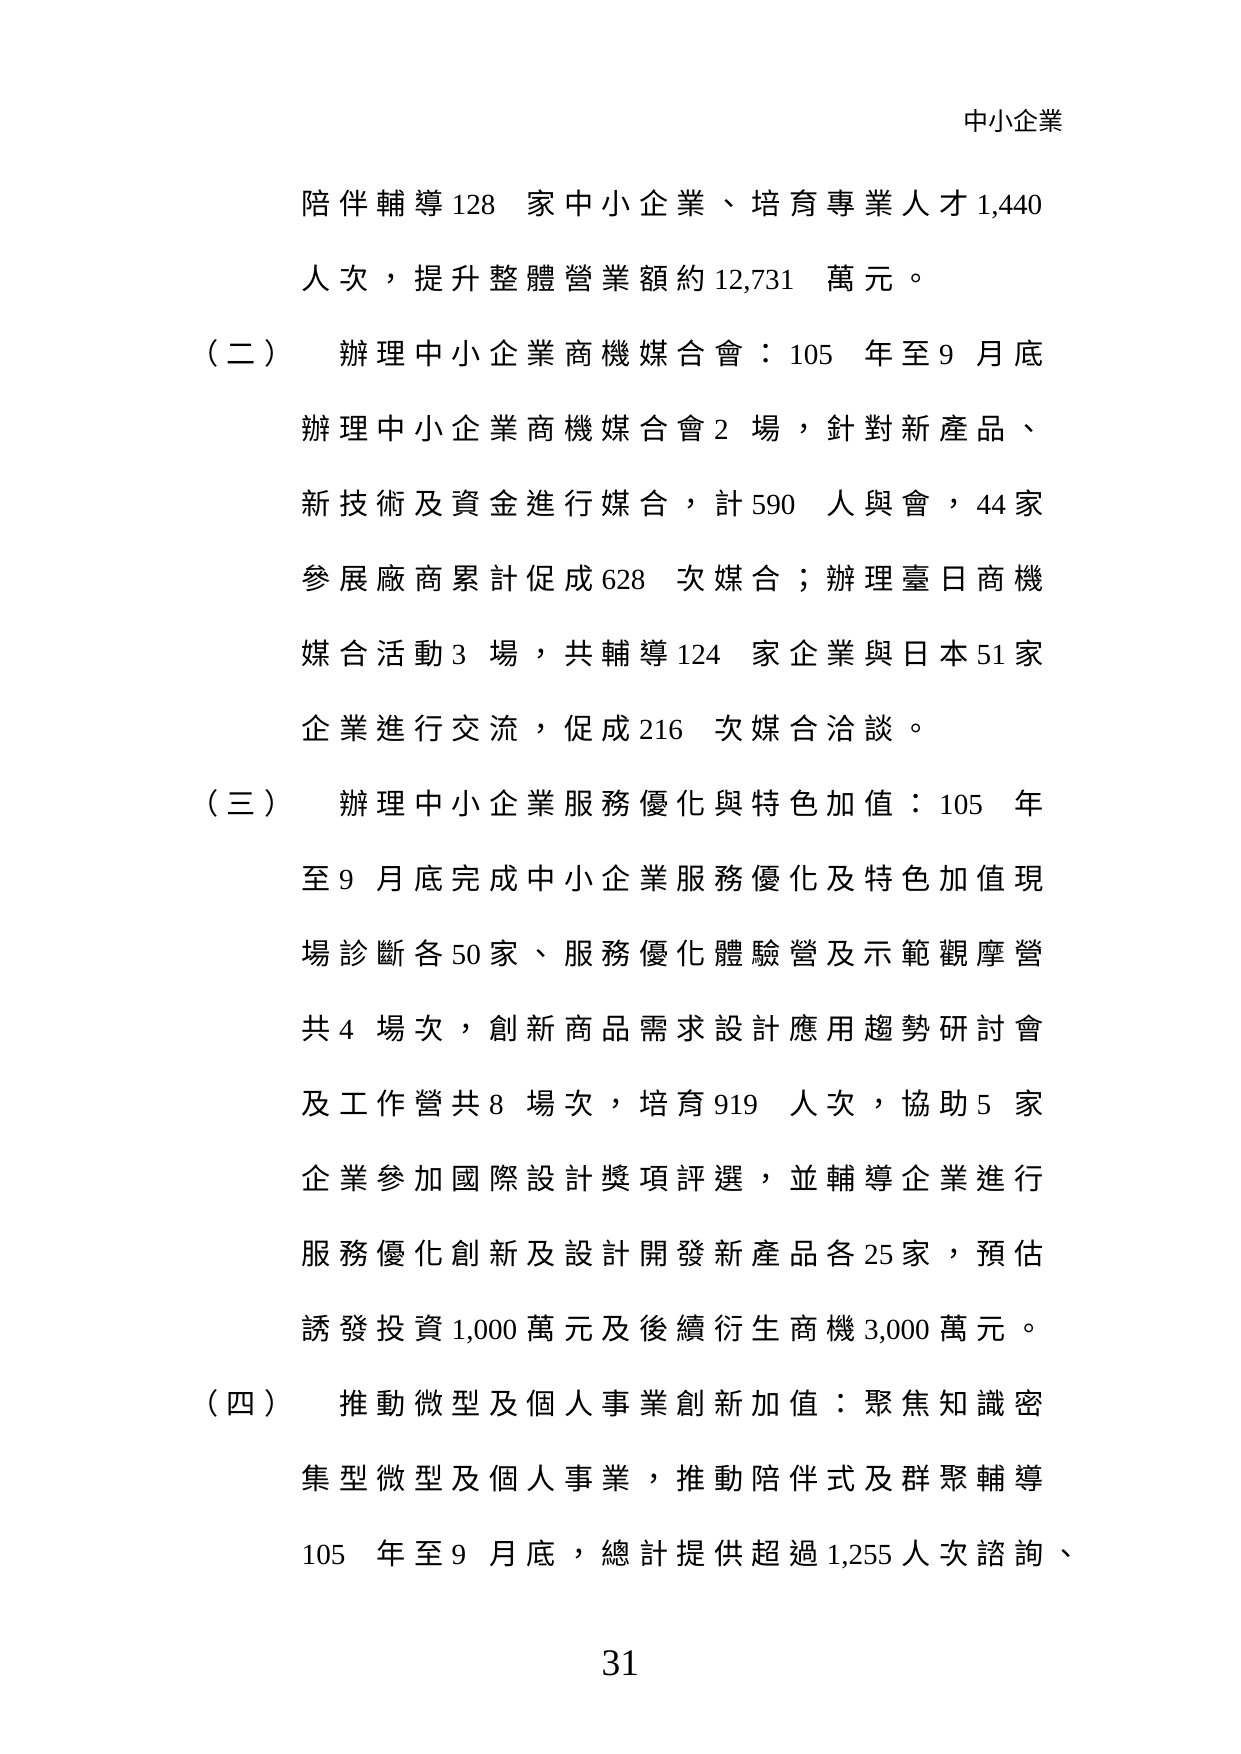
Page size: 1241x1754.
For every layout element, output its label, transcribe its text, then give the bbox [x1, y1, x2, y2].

list 推動中小企業運用電子商務拓銷海外市場：深化輔導優質中小企業及運用群聚聯盟，協助導入電子商務並發展智慧創新國際行銷模式；105年至9月底，總計提供超過1,492家次諮詢、陪伴輔導128家中小企業、培育專業人才1,440人次，提升整體營業額約12,731萬元。 [189, 164, 1051, 314]
list 辦理中小企業服務優化與特色加值：105年至9月底完成中小企業服務優化及特色加值現場診斷各50家、服務優化體驗營及示範觀摩營共4場次，創新商品需求設計應用趨勢研討會及工作營共8場次，培育919人次，協助5家企業參加國際設計獎項評選，並輔導企業進行服務優化創新及設計開發新產品各25家，預估誘發投資1,000萬元及後續衍生商機3,000萬元。 [189, 764, 1051, 1364]
list 辦理中小企業商機媒合會：105年至9月底辦理中小企業商機媒合會2場，針對新產品、新技術及資金進行媒合，計590人與會，44家參展廠商累計促成628次媒合；辦理臺日商機媒合活動3場，共輔導124家企業與日本51家企業進行交流，促成216次媒合洽談。 [189, 314, 1051, 764]
list 推動微型及個人事業創新加值：聚焦知識密集型微型及個人事業，推動陪伴式及群聚輔導，105年至9月底，總計提供超過1,255人次諮詢、陪伴輔導128家微型企業、培育專業人才2,408人次，提升微型企業營業額約100萬元，協助取得投融資或創新補助近365萬元。 [189, 1364, 1051, 1589]
